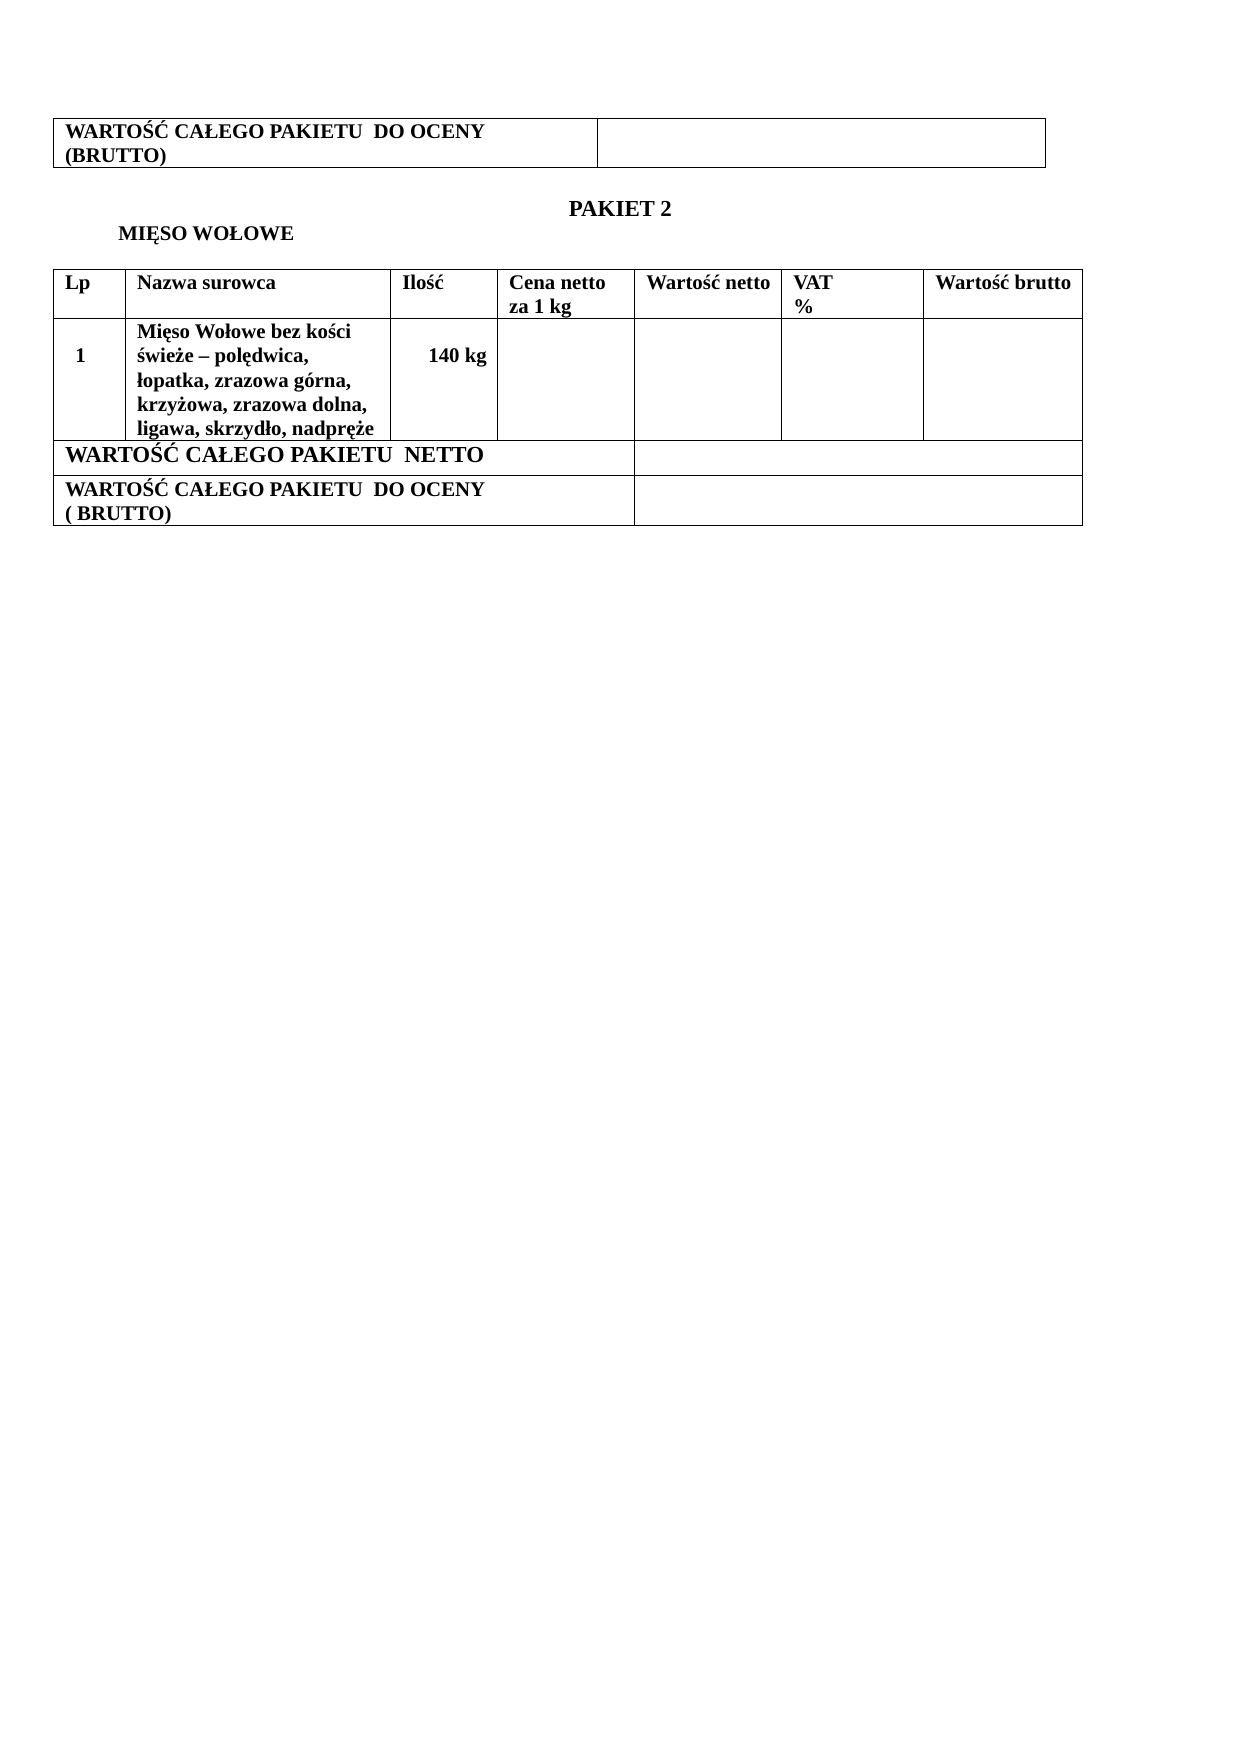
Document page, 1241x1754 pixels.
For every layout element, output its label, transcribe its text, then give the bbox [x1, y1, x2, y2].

table_cell [635, 441, 1082, 475]
table_cell WARTOŚĆ CAŁEGO PAKIETU DO OCENY ( BRUTTO) [54, 476, 634, 524]
table_cell [924, 319, 1082, 440]
table_cell [635, 319, 781, 440]
table_header VAT % [782, 270, 923, 318]
table_header Wartość brutto [924, 270, 1082, 318]
subtitle PAKIET 2 [118, 195, 1122, 221]
table_cell [498, 319, 634, 440]
table_header Wartość netto [635, 270, 781, 318]
table_header Lp [54, 270, 125, 318]
table_cell WARTOŚĆ CAŁEGO PAKIETU DO OCENY (BRUTTO) [54, 119, 597, 167]
table_cell WARTOŚĆ CAŁEGO PAKIETU NETTO [54, 441, 634, 475]
subtitle MIĘSO WOŁOWE [118, 221, 1122, 245]
table_cell 140 kg [391, 319, 497, 440]
table_header Nazwa surowca [126, 270, 390, 318]
table_cell [598, 119, 1045, 167]
table_header Cena netto za 1 kg [498, 270, 634, 318]
table_cell 1 [54, 319, 125, 440]
table_cell [635, 476, 1082, 524]
table_cell [782, 319, 923, 440]
table_header Ilość [391, 270, 497, 318]
table_cell Mięso Wołowe bez kości świeże – polędwica, łopatka, zrazowa górna, krzyżowa, zrazowa dolna, ligawa, skrzydło, nadpręże [126, 319, 390, 440]
